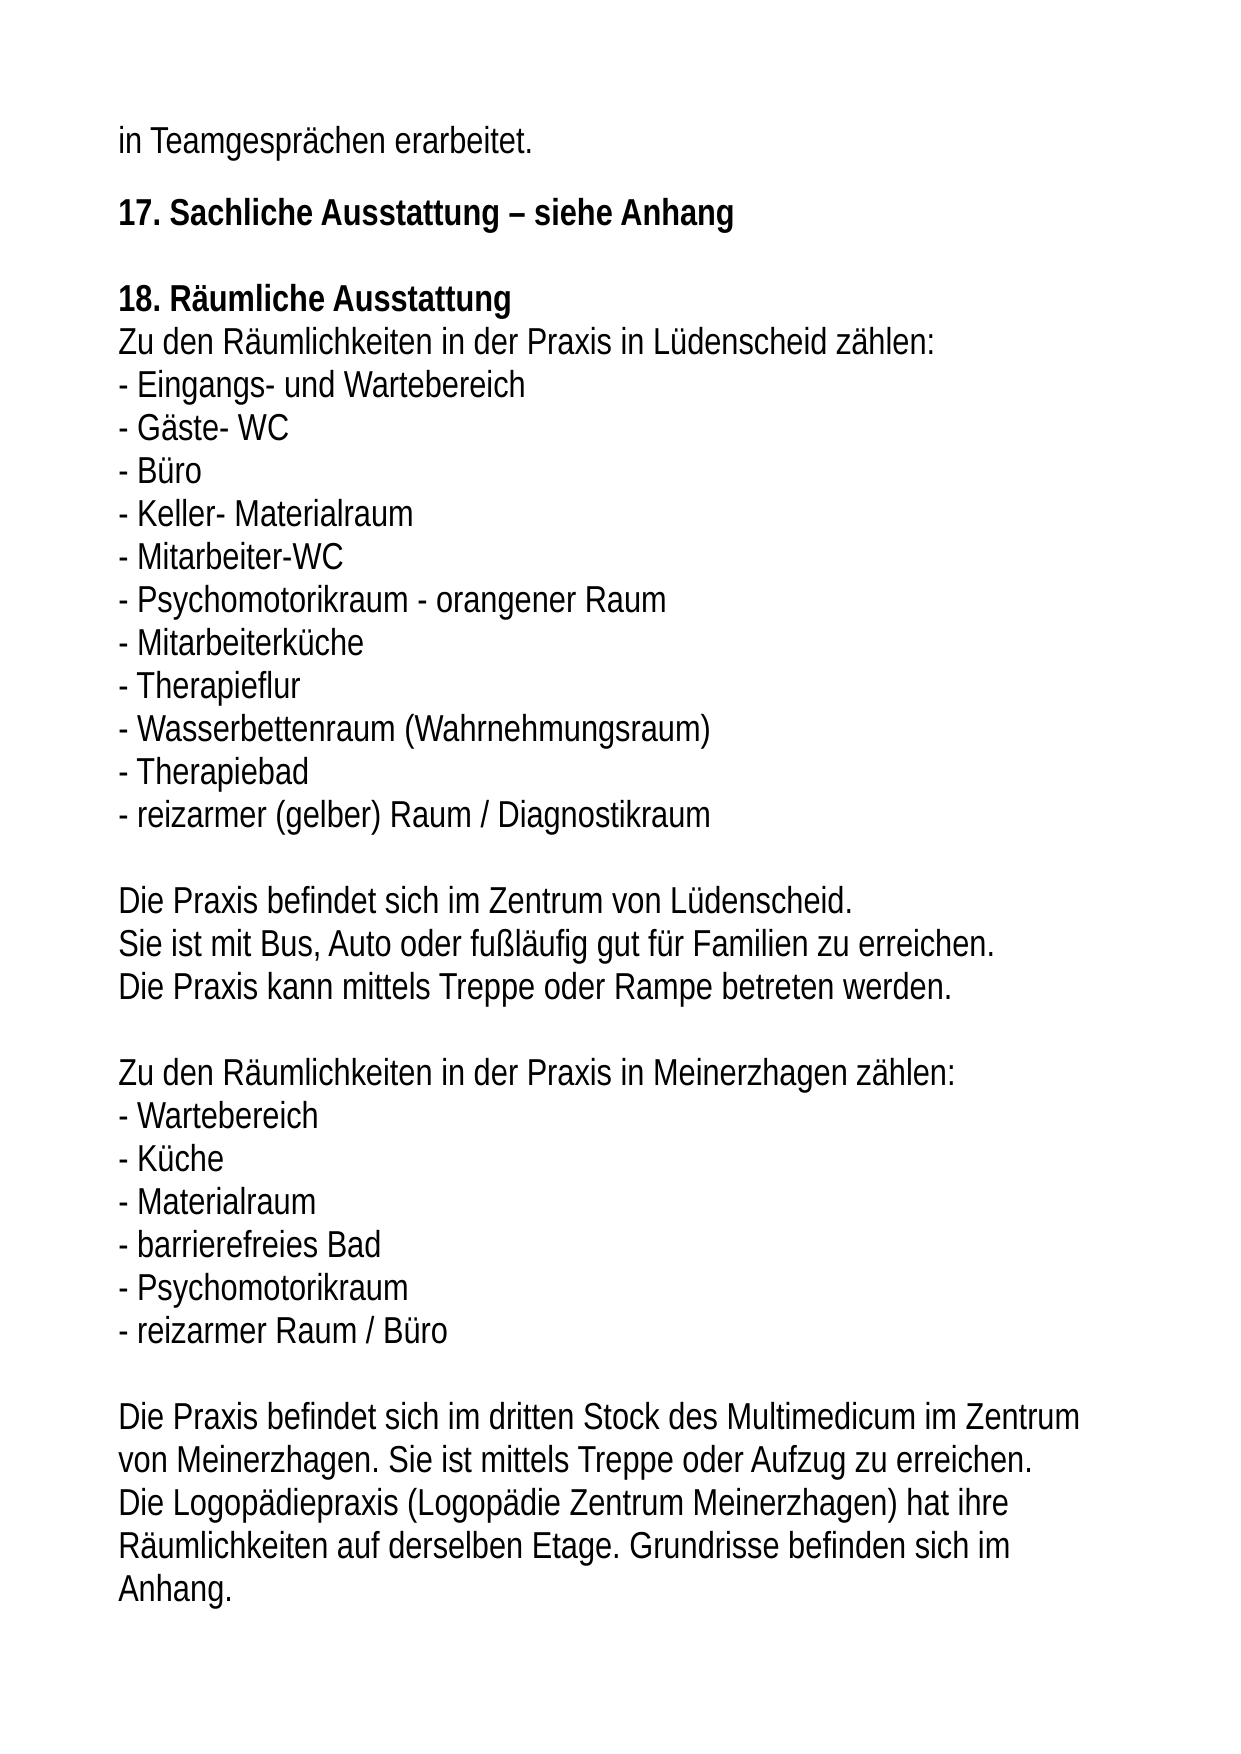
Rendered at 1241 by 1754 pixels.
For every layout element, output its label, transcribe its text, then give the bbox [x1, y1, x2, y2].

text 17. Sachliche Ausstattung – siehe Anhang [118, 190, 1122, 276]
text 18. Räumliche Ausstattung Zu den Räumlichkeiten in der Praxis in Lüdenscheid zählen: - Eingangs- und Wartebereich - Gäste- WC - Büro - Keller- Materialraum - Mitarbeiter-WC - Psychomotorikraum - orangener Raum - Mitarbeiterküche - Therapieflur - Wasserbettenraum (Wahrnehmungsraum) - Therapiebad - reizarmer (gelber) Raum / Diagnostikraum Die Praxis befindet sich im Zentrum von Lüdenscheid. Sie ist mit Bus, Auto oder fußläufig gut für Familien zu erreichen. Die Praxis kann mittels Treppe oder Rampe betreten werden. Zu den Räumlichkeiten in der Praxis in Meinerzhagen zählen: - Wartebereich - Küche - Materialraum - barrierefreies Bad - Psychomotorikraum - reizarmer Raum / Büro Die Praxis befindet sich im dritten Stock des Multimedicum im Zentrum von Meinerzhagen. Sie ist mittels Treppe oder Aufzug zu erreichen. Die Logopädiepraxis (Logopädie Zentrum Meinerzhagen) hat ihre Räumlichkeiten auf derselben Etage. Grundrisse befinden sich im Anhang. [118, 276, 1122, 1609]
text in Teamgesprächen erarbeitet. [118, 118, 1122, 190]
